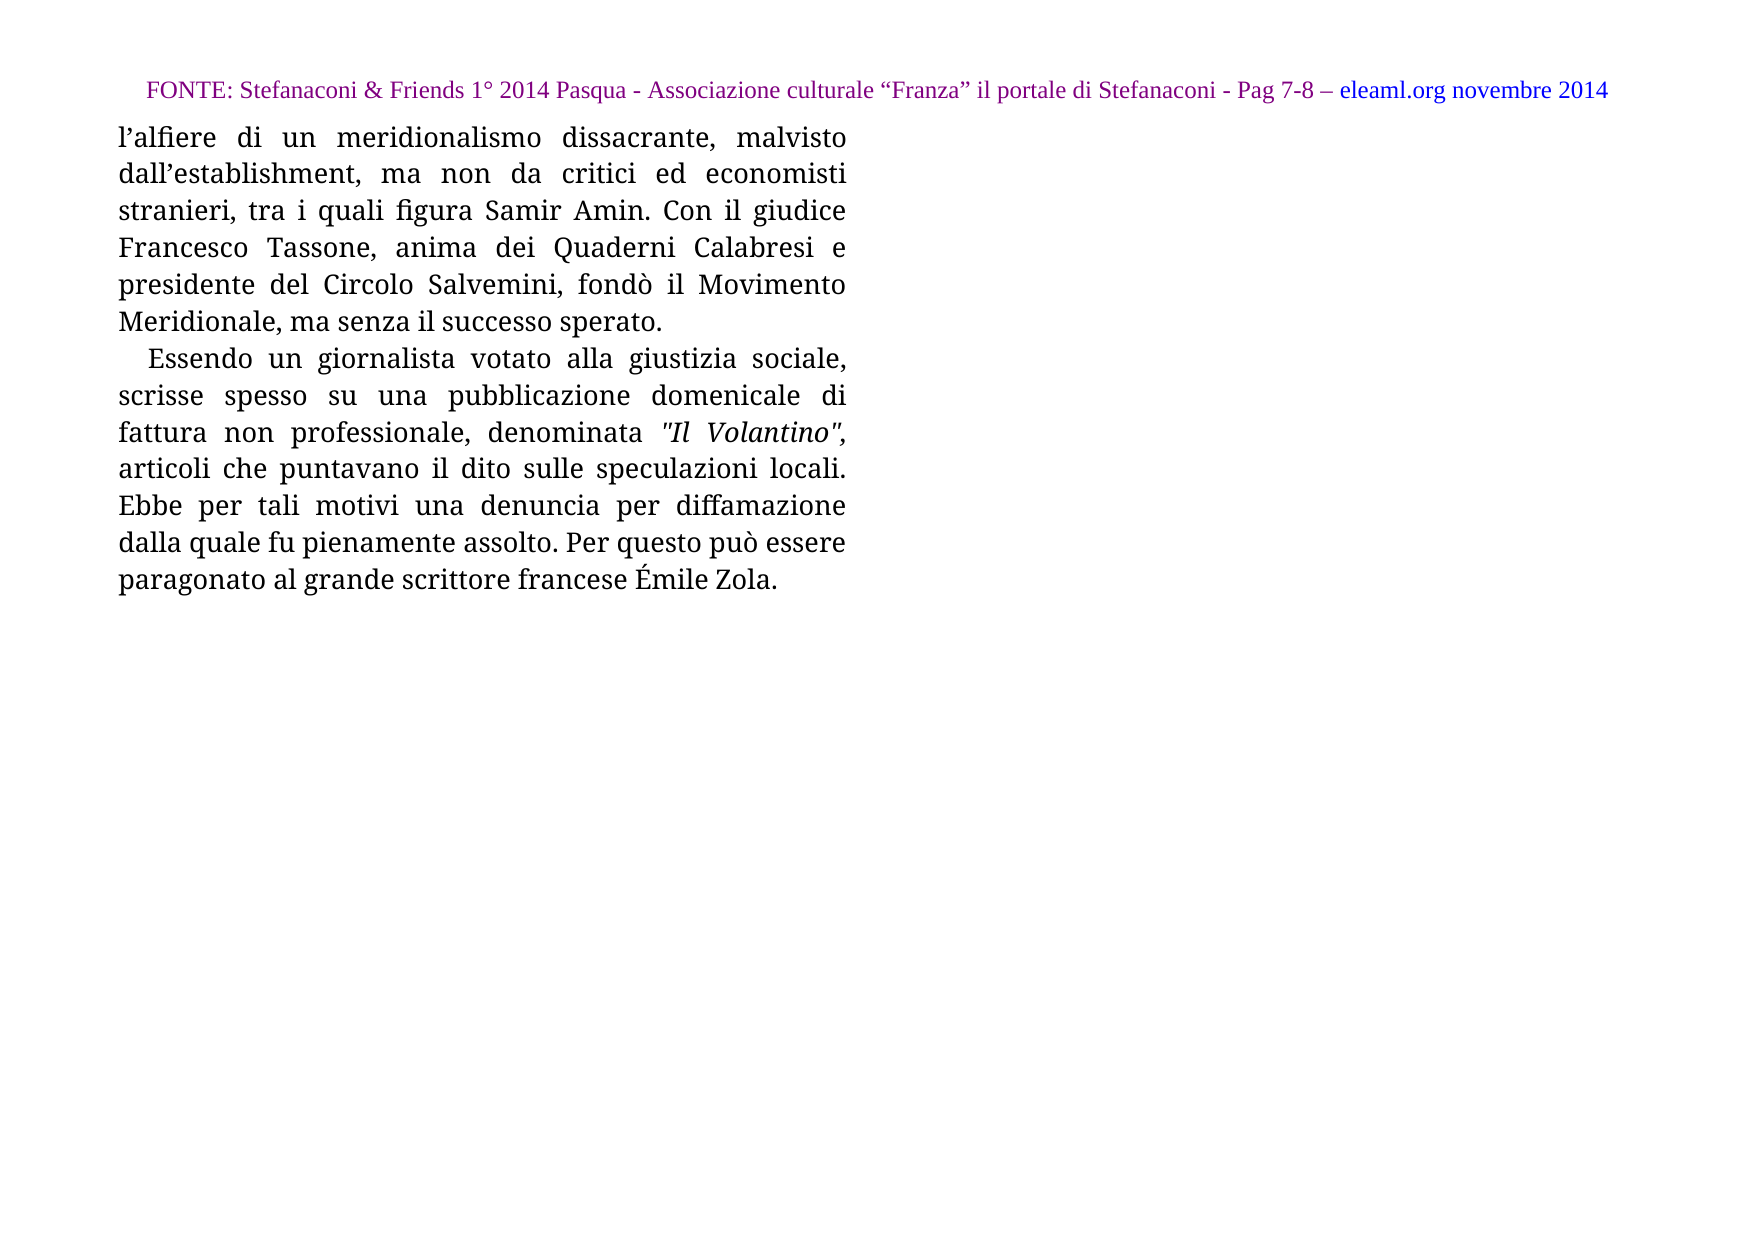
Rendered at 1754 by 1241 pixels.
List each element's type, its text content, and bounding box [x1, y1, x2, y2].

text Essendo un giornalista votato alla giustizia sociale, scrisse spesso su una pubblicazione domenicale di fattura non professionale, denominata "Il Volantino", articoli che puntavano il dito sulle speculazioni locali. Ebbe per tali motivi una denuncia per diffamazione dalla quale fu pienamente assolto. Per questo può essere paragonato al grande scrittore francese Émile Zola. [118, 339, 847, 597]
text l’alfiere di un meridionalismo dissacrante, malvisto dall’establishment, ma non da critici ed economisti stranieri, tra i quali figura Samir Amin. Con il giudice Francesco Tassone, anima dei Quaderni Calabresi e presidente del Circolo Salvemini, fondò il Movimento Meridionale, ma senza il successo sperato. [118, 118, 847, 339]
